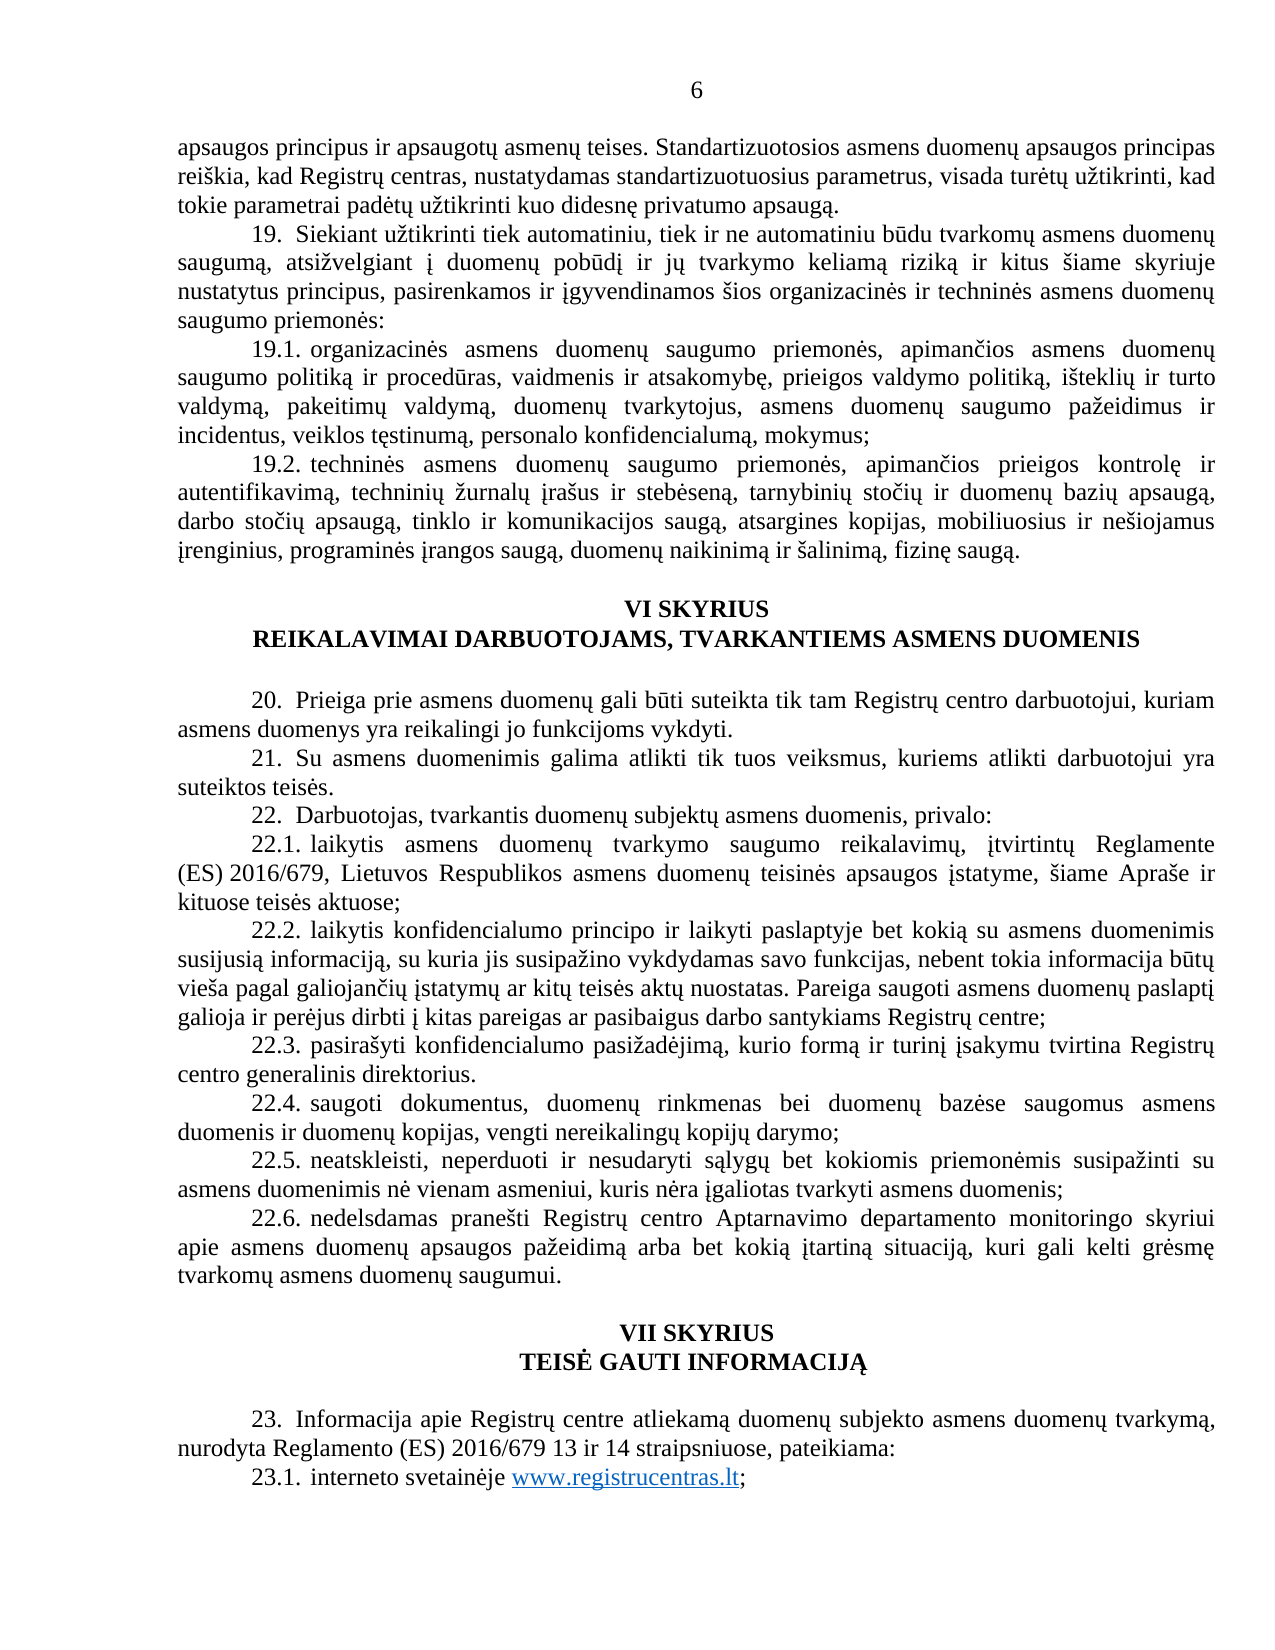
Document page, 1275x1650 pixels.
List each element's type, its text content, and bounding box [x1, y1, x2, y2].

text TEISĖ GAUTI INFORMACIJĄ [177, 1347, 1216, 1375]
text 23. Informacija apie Registrų centre atliekamą duomenų subjekto asmens duomenų tvarkymą, nurodyta Reglamento (ES) 2016/679 13 ir 14 straipsniuose, pateikiama: [177, 1404, 1216, 1462]
text 19.2. techninės asmens duomenų saugumo priemonės, apimančios prieigos kontrolę ir autentifikavimą, techninių žurnalų įrašus ir stebėseną, tarnybinių stočių ir duomenų bazių apsaugą, darbo stočių apsaugą, tinklo ir komunikacijos saugą, atsargines kopijas, mobiliuosius ir nešiojamus įrenginius, programinės įrangos saugą, duomenų naikinimą ir šalinimą, fizinę saugą. [177, 449, 1216, 564]
text 20. Prieiga prie asmens duomenų gali būti suteikta tik tam Registrų centro darbuotojui, kuriam asmens duomenys yra reikalingi jo funkcijoms vykdyti. [177, 685, 1216, 743]
text 22. Darbuotojas, tvarkantis duomenų subjektų asmens duomenis, privalo: [177, 800, 1216, 829]
text apsaugos principus ir apsaugotų asmenų teises. Standartizuotosios asmens duomenų apsaugos principas reiškia, kad Registrų centras, nustatydamas standartizuotuosius parametrus, visada turėtų užtikrinti, kad tokie parametrai padėtų užtikrinti kuo didesnę privatumo apsaugą. [177, 132, 1216, 219]
text VI SKYRIUS [177, 594, 1216, 623]
text 22.2. laikytis konfidencialumo principo ir laikyti paslaptyje bet kokią su asmens duomenimis susijusią informaciją, su kuria jis susipažino vykdydamas savo funkcijas, nebent tokia informacija būtų vieša pagal galiojančių įstatymų ar kitų teisės aktų nuostatas. Pareiga saugoti asmens duomenų paslaptį galioja ir perėjus dirbti į kitas pareigas ar pasibaigus darbo santykiams Registrų centre; [177, 915, 1216, 1030]
text 22.1. laikytis asmens duomenų tvarkymo saugumo reikalavimų, įtvirtintų Reglamente (ES) 2016/679, Lietuvos Respublikos asmens duomenų teisinės apsaugos įstatyme, šiame Apraše ir kituose teisės aktuose; [177, 829, 1216, 915]
text 22.3. pasirašyti konfidencialumo pasižadėjimą, kurio formą ir turinį įsakymu tvirtina Registrų centro generalinis direktorius. [177, 1030, 1216, 1088]
text VII SKYRIUS [177, 1318, 1216, 1347]
text 22.4. saugoti dokumentus, duomenų rinkmenas bei duomenų bazėse saugomus asmens duomenis ir duomenų kopijas, vengti nereikalingų kopijų darymo; [177, 1088, 1216, 1145]
text 19. Siekiant užtikrinti tiek automatiniu, tiek ir ne automatiniu būdu tvarkomų asmens duomenų saugumą, atsižvelgiant į duomenų pobūdį ir jų tvarkymo keliamą riziką ir kitus šiame skyriuje nustatytus principus, pasirenkamos ir įgyvendinamos šios organizacinės ir techninės asmens duomenų saugumo priemonės: [177, 219, 1216, 334]
text REIKALAVIMAI DARBUOTOJAMS, TVARKANTIEMS ASMENS DUOMENIS [177, 624, 1216, 653]
text 22.5. neatskleisti, neperduoti ir nesudaryti sąlygų bet kokiomis priemonėmis susipažinti su asmens duomenimis nė vienam asmeniui, kuris nėra įgaliotas tvarkyti asmens duomenis; [177, 1145, 1216, 1203]
text 22.6. nedelsdamas pranešti Registrų centro Aptarnavimo departamento monitoringo skyriui apie asmens duomenų apsaugos pažeidimą arba bet kokią įtartiną situaciją, kuri gali kelti grėsmę tvarkomų asmens duomenų saugumui. [177, 1203, 1216, 1289]
text 23.1. interneto svetainėje www.registrucentras.lt; [177, 1462, 1216, 1490]
text 21. Su asmens duomenimis galima atlikti tik tuos veiksmus, kuriems atlikti darbuotojui yra suteiktos teisės. [177, 743, 1216, 800]
text 19.1. organizacinės asmens duomenų saugumo priemonės, apimančios asmens duomenų saugumo politiką ir procedūras, vaidmenis ir atsakomybę, prieigos valdymo politiką, išteklių ir turto valdymą, pakeitimų valdymą, duomenų tvarkytojus, asmens duomenų saugumo pažeidimus ir incidentus, veiklos tęstinumą, personalo konfidencialumą, mokymus; [177, 334, 1216, 449]
